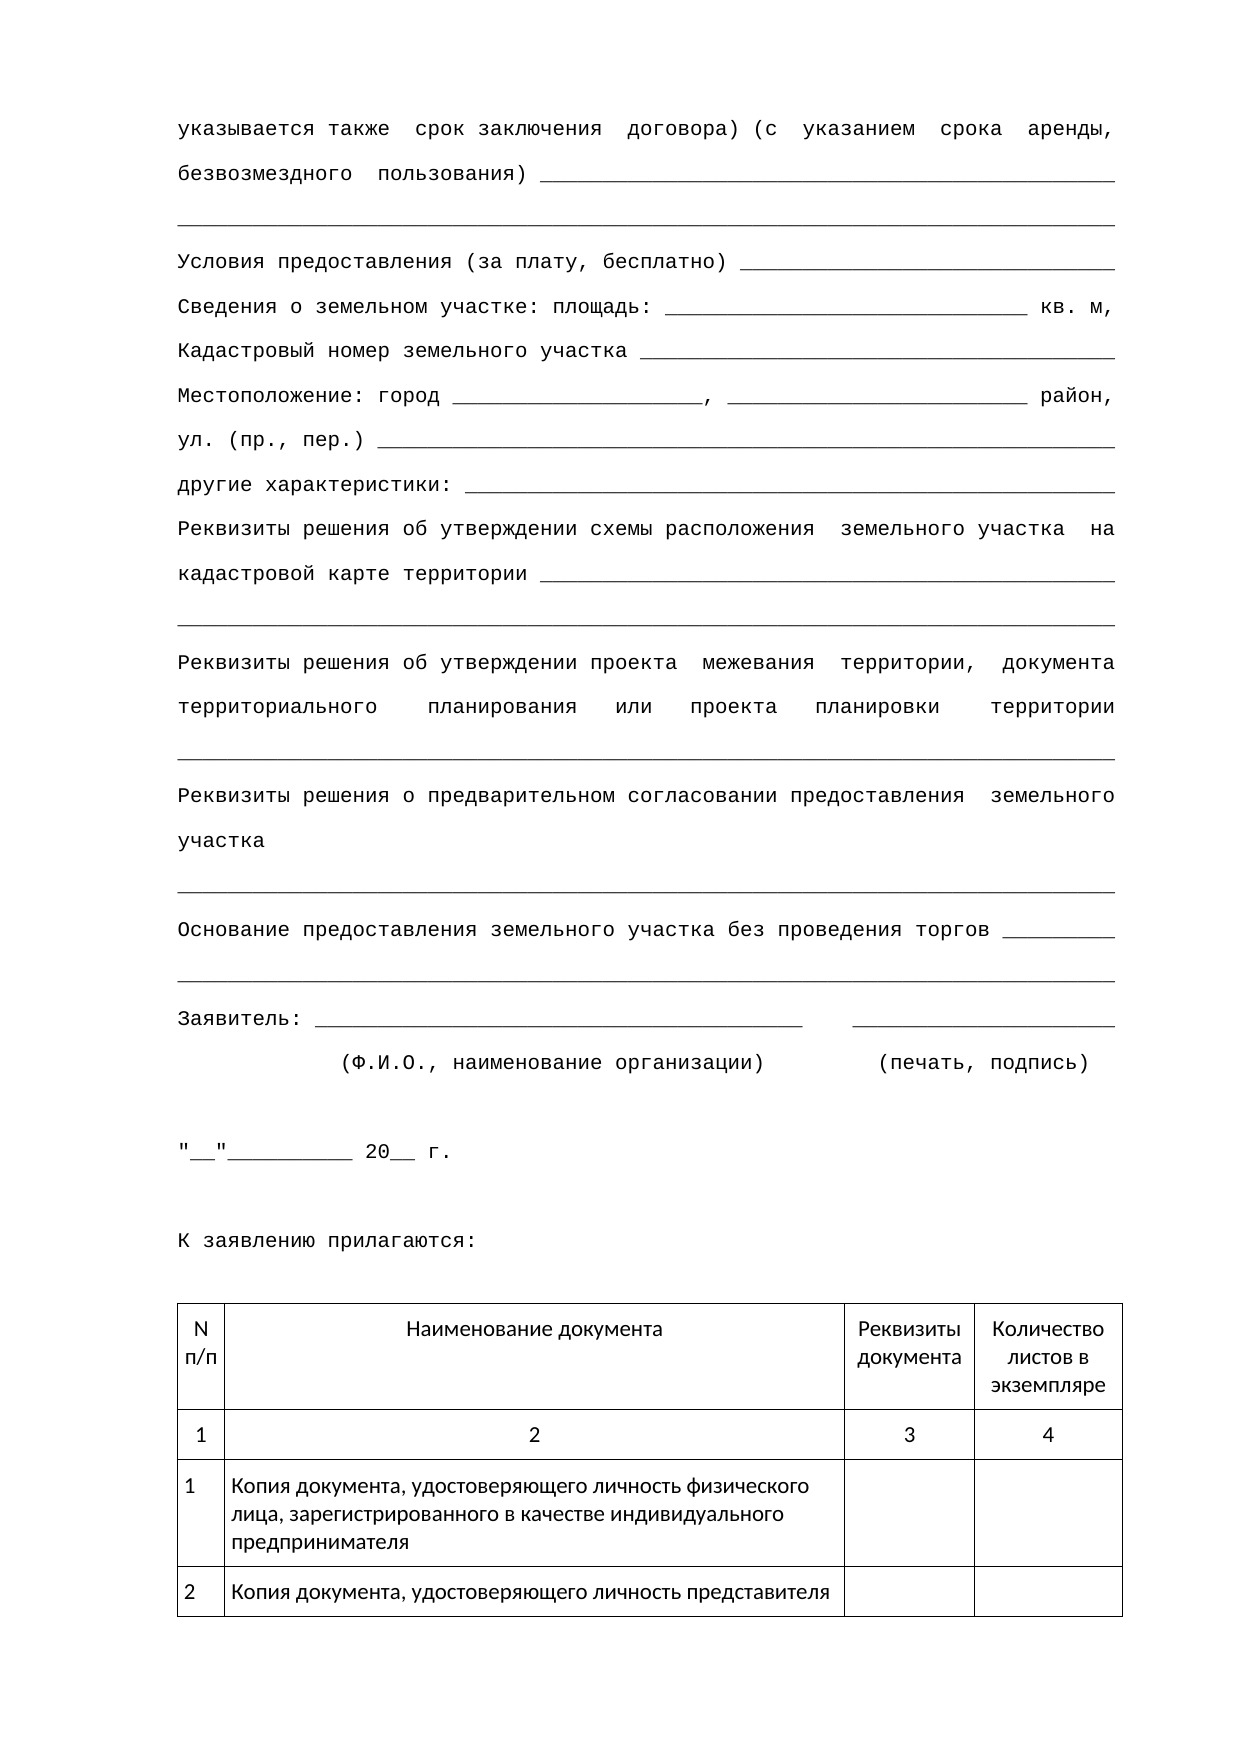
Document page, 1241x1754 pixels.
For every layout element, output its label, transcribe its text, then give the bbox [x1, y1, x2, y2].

table_cell 2 [178, 1567, 224, 1616]
text ___________________________________________________________________________ [177, 207, 1152, 231]
table_header Реквизиты документа [845, 1304, 974, 1409]
text территориального планирования или проекта планировки территории [177, 696, 1152, 720]
text Условия предоставления (за плату, бесплатно) ______________________________ [177, 252, 1152, 275]
text Кадастровый номер земельного участка ______________________________________ [177, 341, 1152, 364]
table_cell [975, 1567, 1122, 1616]
text "__"__________ 20__ г. [177, 1141, 1152, 1165]
table_cell [845, 1460, 974, 1566]
text Реквизиты решения о предварительном согласовании предоставления земельного [177, 785, 1152, 809]
text (Ф.И.О., наименование организации) (печать, подпись) [177, 1052, 1152, 1076]
table_cell 4 [975, 1410, 1122, 1459]
text Местоположение: город ____________________, ________________________ район, [177, 385, 1152, 409]
text другие характеристики: ____________________________________________________ [177, 474, 1152, 498]
table_cell [845, 1567, 974, 1616]
text К заявлению прилагаются: [177, 1230, 1152, 1254]
table_cell 1 [178, 1410, 224, 1459]
text Реквизиты решения об утверждении схемы расположения земельного участка на [177, 518, 1152, 542]
table_cell 2 [225, 1410, 844, 1459]
text ___________________________________________________________________________ [177, 607, 1152, 631]
table_cell Копия документа, удостоверяющего личность физического лица, зарегистрированного в качестве индивидуального предпринимателя [225, 1460, 844, 1566]
text Сведения о земельном участке: площадь: _____________________________ кв. м, [177, 296, 1152, 320]
text кадастровой карте территории ______________________________________________ [177, 563, 1152, 587]
text Реквизиты решения об утверждении проекта межевания территории, документа [177, 652, 1152, 676]
text ___________________________________________________________________________ [177, 874, 1152, 898]
text участка [177, 830, 1152, 853]
text Заявитель: _______________________________________ _____________________ [177, 1008, 1152, 1031]
table_cell Копия документа, удостоверяющего личность представителя [225, 1567, 844, 1616]
text безвозмездного пользования) ______________________________________________ [177, 163, 1152, 186]
table_header Наименование документа [225, 1304, 844, 1409]
text указывается также срок заключения договора) (с указанием срока аренды, [177, 118, 1152, 142]
table_cell 3 [845, 1410, 974, 1459]
text ул. (пр., пер.) ___________________________________________________________ [177, 429, 1152, 453]
table_header N п/п [178, 1304, 224, 1409]
text Основание предоставления земельного участка без проведения торгов _________ [177, 919, 1152, 942]
table_header Количество листов в экземпляре [975, 1304, 1122, 1409]
text ___________________________________________________________________________ [177, 963, 1152, 987]
table_cell [975, 1460, 1122, 1566]
text ___________________________________________________________________________ [177, 741, 1152, 764]
table_cell 1 [178, 1460, 224, 1566]
